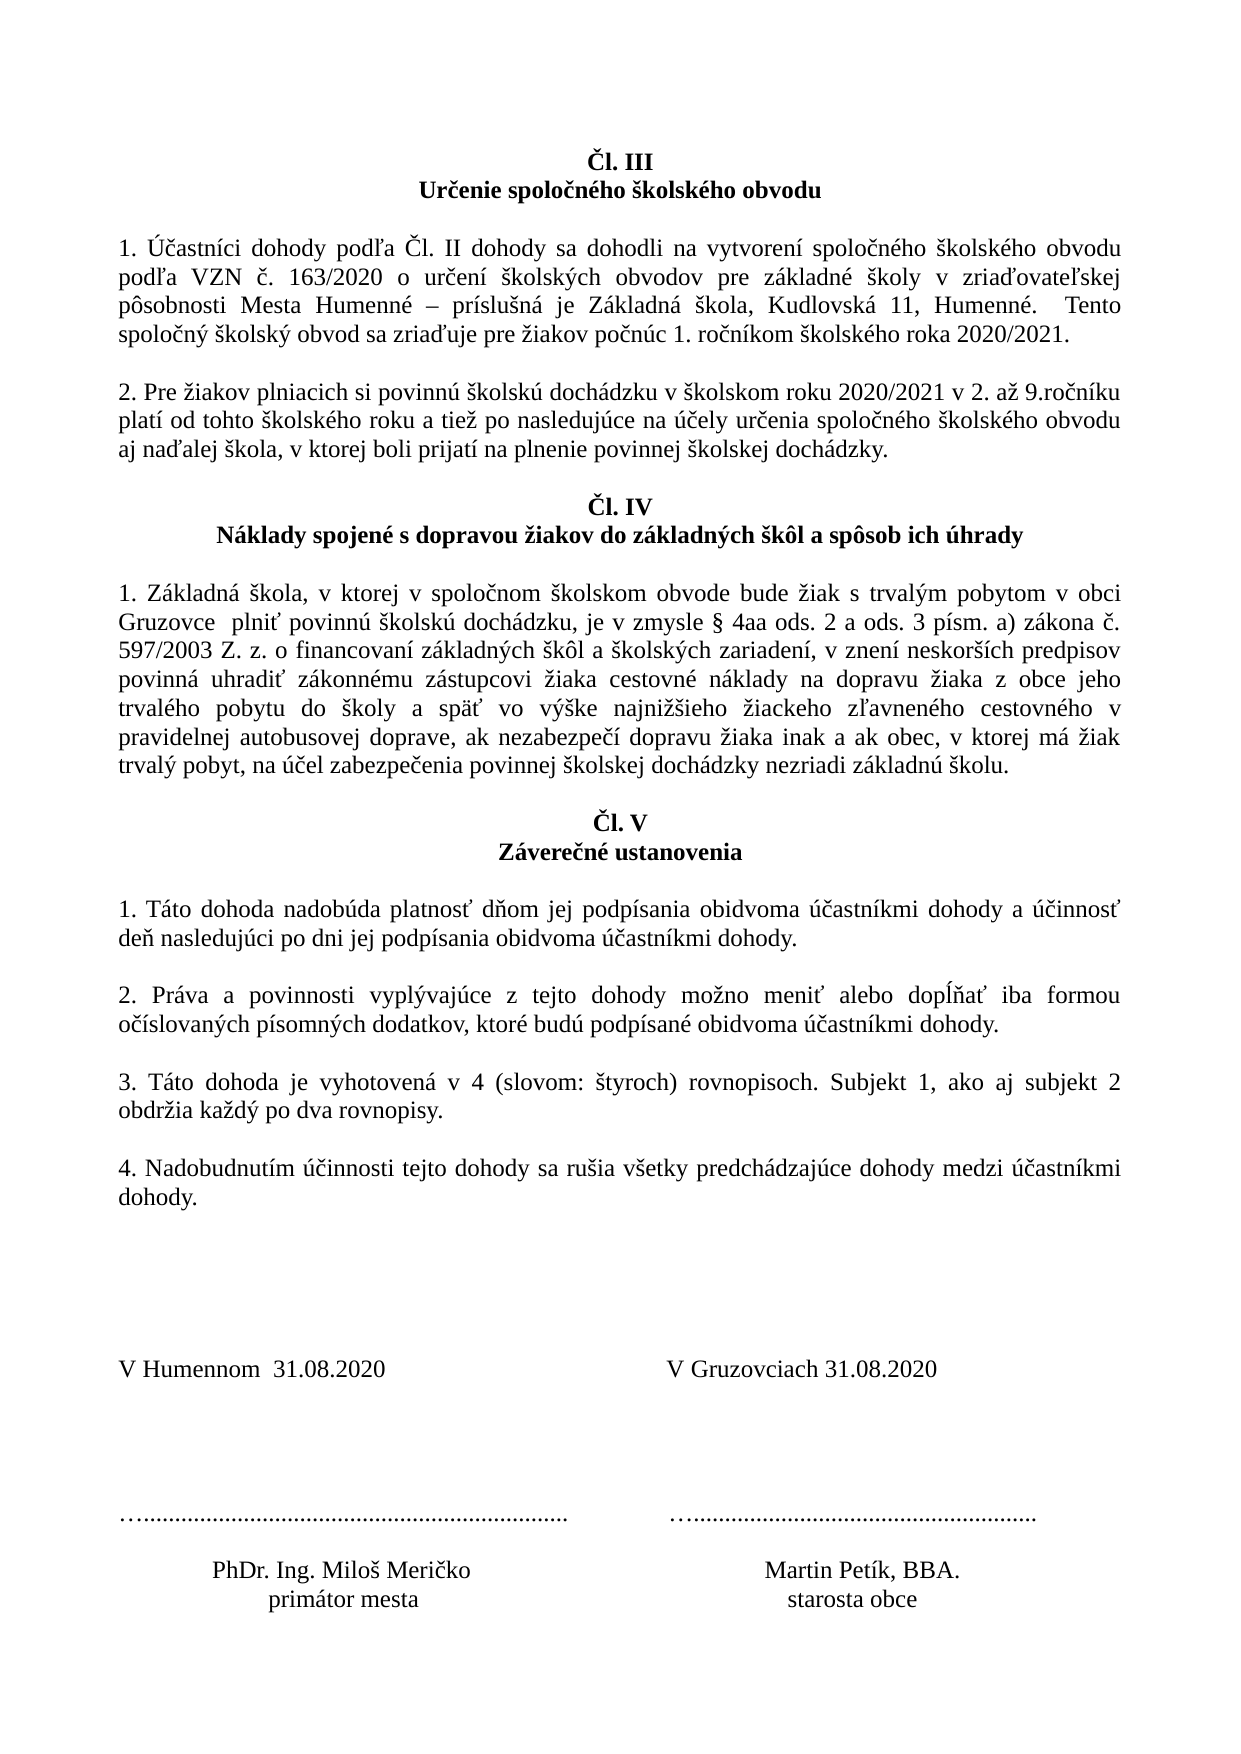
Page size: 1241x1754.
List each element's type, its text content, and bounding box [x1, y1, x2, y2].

text 1. Základná škola, v ktorej v spoločnom školskom obvode bude žiak s trvalým pobytom v obci Gruzovce plniť povinnú školskú dochádzku, je v zmysle § 4aa ods. 2 a ods. 3 písm. a) zákona č. 597/2003 Z. z. o financovaní základných škôl a školských zariadení, v znení neskorších predpisov povinná uhradiť zákonnému zástupcovi žiaka cestovné náklady na dopravu žiaka z obce jeho trvalého pobytu do školy a späť vo výške najnižšieho žiackeho zľavneného cestovného v pravidelnej autobusovej doprave, ak nezabezpečí dopravu žiaka inak a ak obec, v ktorej má žiak trvalý pobyt, na účel zabezpečenia povinnej školskej dochádzky nezriadi základnú školu. [118, 578, 1122, 779]
text Určenie spoločného školského obvodu [118, 176, 1122, 204]
text 2. Pre žiakov plniacich si povinnú školskú dochádzku v školskom roku 2020/2021 v 2. až 9.ročníku platí od tohto školského roku a tiež po nasledujúce na účely určenia spoločného školského obvodu aj naďalej škola, v ktorej boli prijatí na plnenie povinnej školskej dochádzky. [118, 377, 1122, 463]
text ….................................................................... …....................................................... [118, 1498, 1122, 1527]
text PhDr. Ing. Miloš Meričko Martin Petík, BBA. [118, 1556, 1122, 1584]
text 1. Účastníci dohody podľa Čl. II dohody sa dohodli na vytvorení spoločného školského obvodu podľa VZN č. 163/2020 o určení školských obvodov pre základné školy v zriaďovateľskej pôsobnosti Mesta Humenné – príslušná je Základná škola, Kudlovská 11, Humenné. Tento spoločný školský obvod sa zriaďuje pre žiakov počnúc 1. ročníkom školského roka 2020/2021. [118, 233, 1122, 348]
text Záverečné ustanovenia [118, 837, 1122, 866]
text 3. Táto dohoda je vyhotovená v 4 (slovom: štyroch) rovnopisoch. Subjekt 1, ako aj subjekt 2 obdržia každý po dva rovnopisy. [118, 1067, 1122, 1124]
text Čl. IV [118, 492, 1122, 521]
text Čl. III [118, 147, 1122, 176]
text 4. Nadobudnutím účinnosti tejto dohody sa rušia všetky predchádzajúce dohody medzi účastníkmi dohody. [118, 1153, 1122, 1211]
text primátor mesta starosta obce [118, 1584, 1122, 1613]
text V Humennom 31.08.2020 V Gruzovciach 31.08.2020 [118, 1354, 1122, 1383]
text 2. Práva a povinnosti vyplývajúce z tejto dohody možno meniť alebo dopĺňať iba formou očíslovaných písomných dodatkov, ktoré budú podpísané obidvoma účastníkmi dohody. [118, 981, 1122, 1038]
text Náklady spojené s dopravou žiakov do základných škôl a spôsob ich úhrady [118, 521, 1122, 549]
text 1. Táto dohoda nadobúda platnosť dňom jej podpísania obidvoma účastníkmi dohody a účinnosť deň nasledujúci po dni jej podpísania obidvoma účastníkmi dohody. [118, 894, 1122, 952]
text Čl. V [118, 808, 1122, 837]
